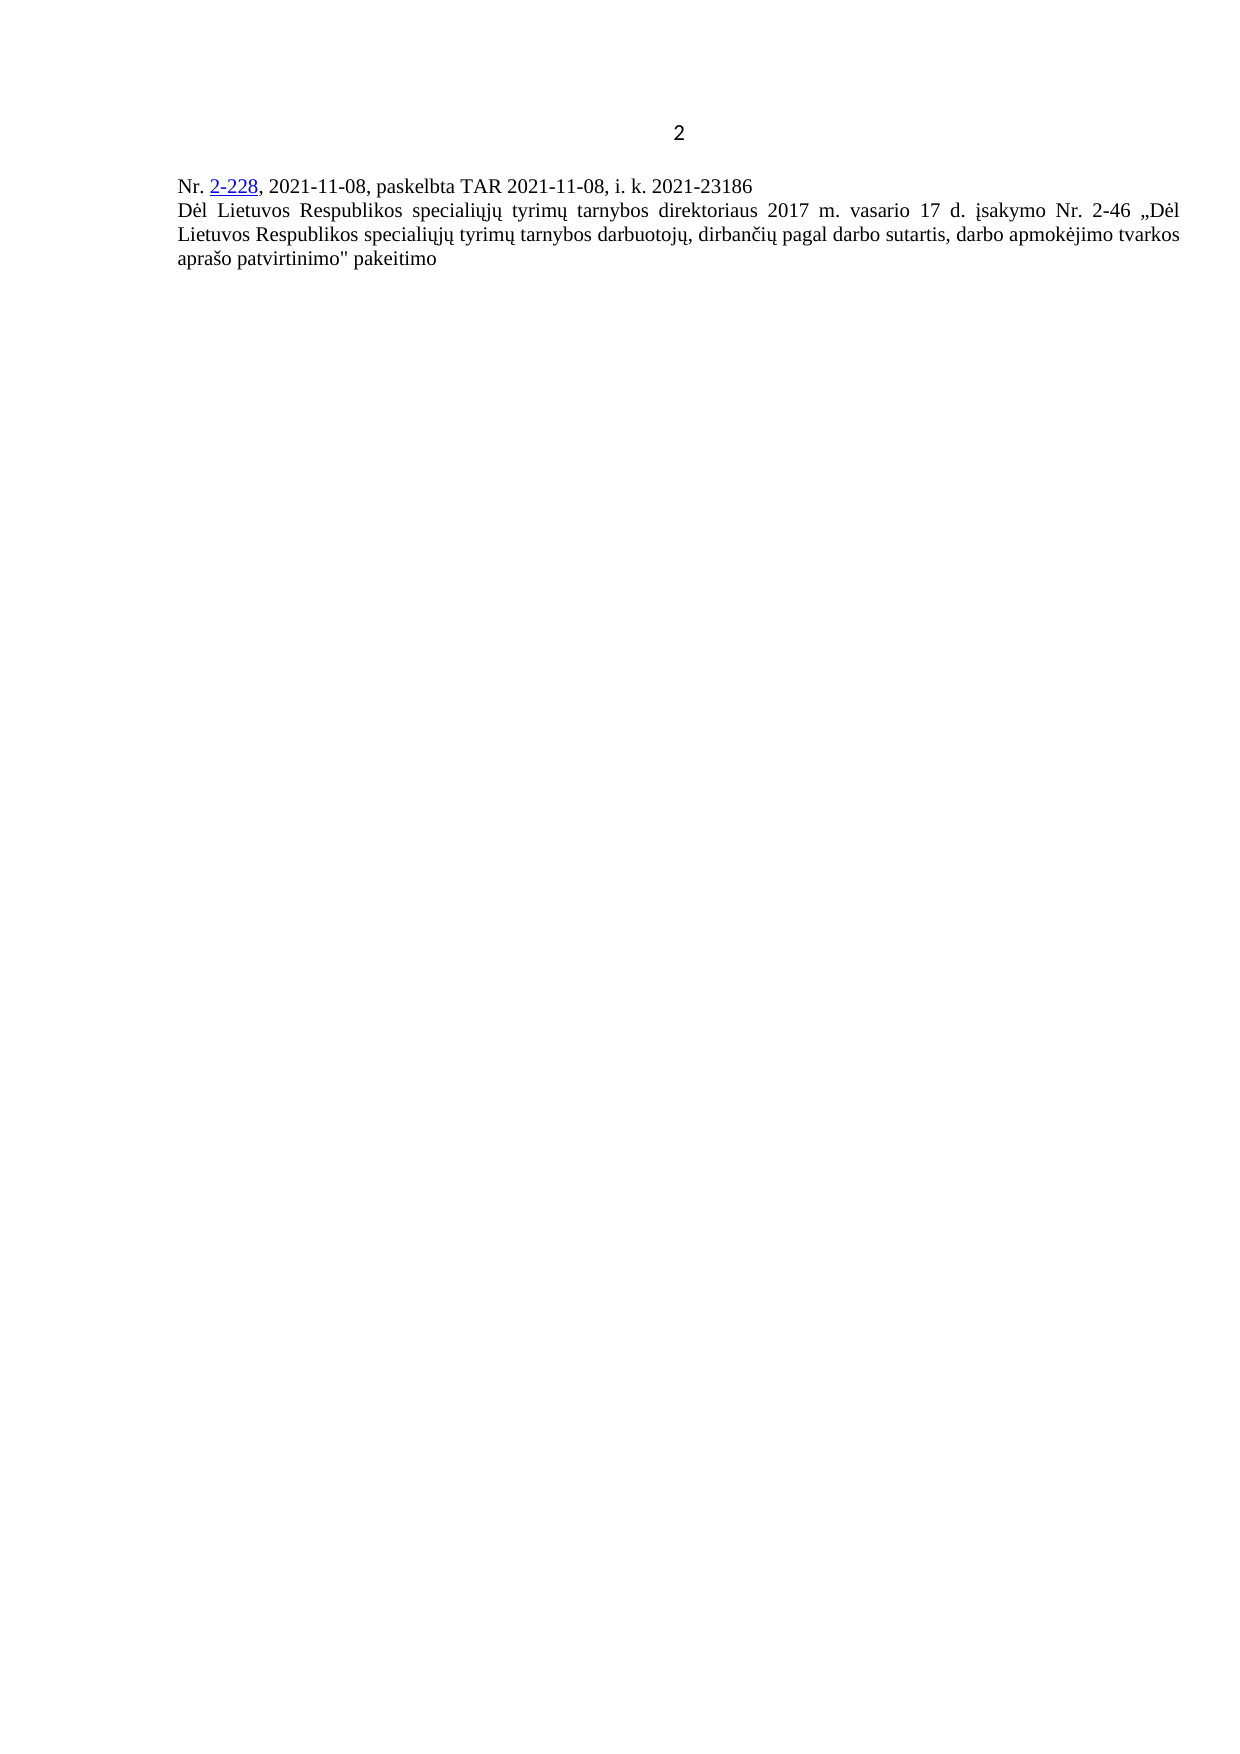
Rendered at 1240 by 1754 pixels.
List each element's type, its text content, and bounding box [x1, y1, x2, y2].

text Dėl Lietuvos Respublikos specialiųjų tyrimų tarnybos direktoriaus 2017 m. vasario 17 d. įsakymo Nr. 2-46 „Dėl Lietuvos Respublikos specialiųjų tyrimų tarnybos darbuotojų, dirbančių pagal darbo sutartis, darbo apmokėjimo tvarkos aprašo patvirtinimo" pakeitimo [177, 198, 1181, 270]
text Nr. 2-228, 2021-11-08, paskelbta TAR 2021-11-08, i. k. 2021-23186 [177, 174, 1181, 198]
